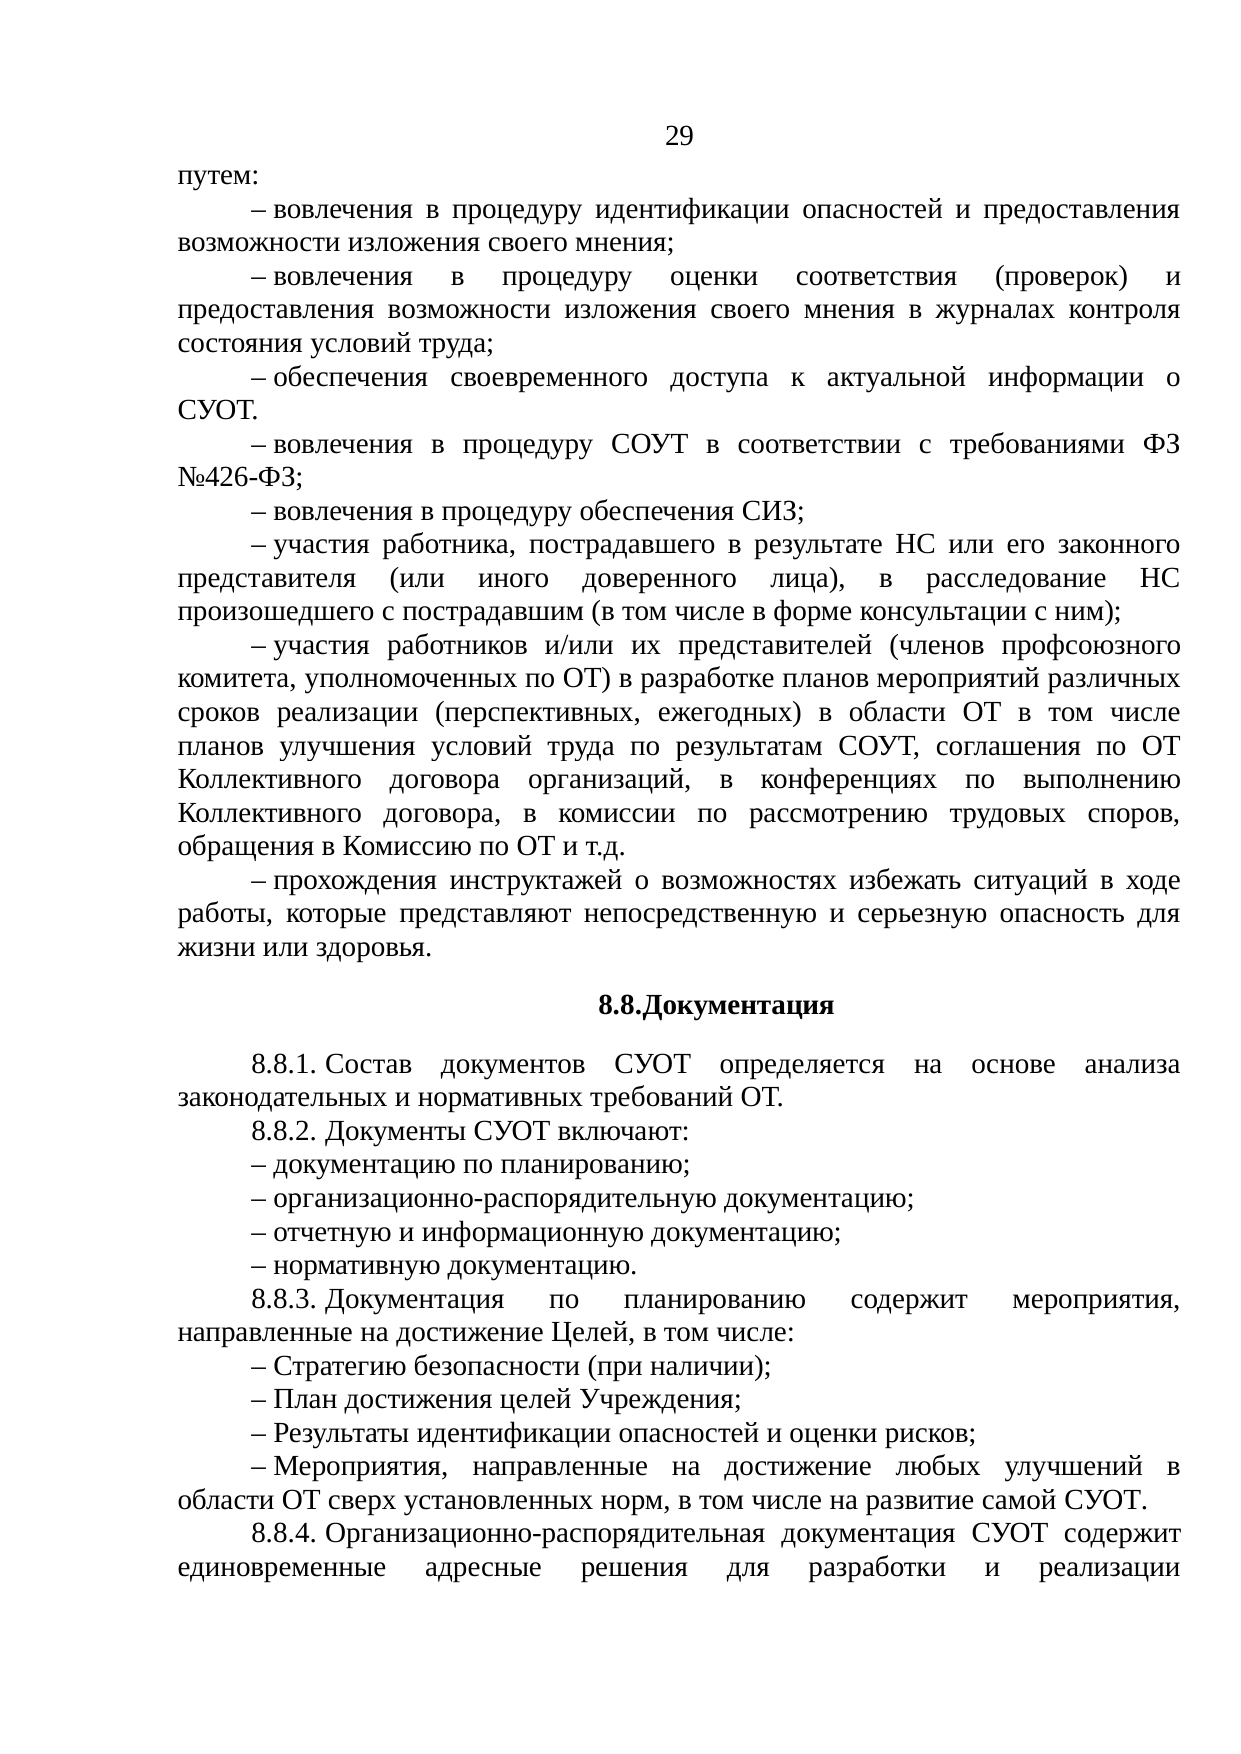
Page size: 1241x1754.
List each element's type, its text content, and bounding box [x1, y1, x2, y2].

text – Результаты идентификации опасностей и оценки рисков; [177, 1415, 1181, 1449]
list Организационно-распорядительная документация СУОТ содержит единовременные адресные решения для разработки и реализации [177, 1516, 1181, 1583]
text – вовлечения в процедуру СОУТ в соответствии с требованиями ФЗ №426-ФЗ; [177, 426, 1181, 493]
text – участия работника, пострадавшего в результате НС или его законного представителя (или иного доверенного лица), в расследование НС произошедшего с пострадавшим (в том числе в форме консультации с ним); [177, 527, 1181, 627]
text – обеспечения своевременного доступа к актуальной информации о СУОТ. [177, 359, 1181, 426]
text – вовлечения в процедуру идентификации опасностей и предоставления возможности изложения своего мнения; [177, 191, 1181, 258]
text – вовлечения в процедуру обеспечения СИЗ; [177, 493, 1181, 527]
list путем: [177, 158, 1181, 191]
text – План достижения целей Учреждения; [177, 1382, 1181, 1415]
list Документация по планированию содержит мероприятия, направленные на достижение Целей, в том числе: [177, 1281, 1181, 1348]
text – участия работников и/или их представителей (членов профсоюзного комитета, уполномоченных по ОТ) в разработке планов мероприятий различных сроков реализации (перспективных, ежегодных) в области ОТ в том числе планов улучшения условий труда по результатам СОУТ, соглашения по ОТ Коллективного договора организаций, в конференциях по выполнению Коллективного договора, в комиссии по рассмотрению трудовых споров, обращения в Комиссию по ОТ и т.д. [177, 627, 1181, 862]
text – вовлечения в процедуру оценки соответствия (проверок) и предоставления возможности изложения своего мнения в журналах контроля состояния условий труда; [177, 258, 1181, 359]
list Документация [177, 988, 1181, 1021]
text – организационно-распорядительную документацию; [177, 1180, 1181, 1214]
list Состав документов СУОТ определяется на основе анализа законодательных и нормативных требований ОТ. [177, 1046, 1181, 1113]
list – прохождения инструктажей о возможностях избежать ситуаций в ходе работы, которые представляют непосредственную и серьезную опасность для жизни или здоровья. [177, 862, 1181, 963]
text – отчетную и информационную документацию; [177, 1214, 1181, 1247]
text – нормативную документацию. [177, 1247, 1181, 1281]
list Документы СУОТ включают: [177, 1113, 1181, 1147]
text – документацию по планированию; [177, 1147, 1181, 1180]
text – Мероприятия, направленные на достижение любых улучшений в области ОТ сверх установленных норм, в том числе на развитие самой СУОТ. [177, 1449, 1181, 1516]
text – Стратегию безопасности (при наличии); [177, 1348, 1181, 1382]
